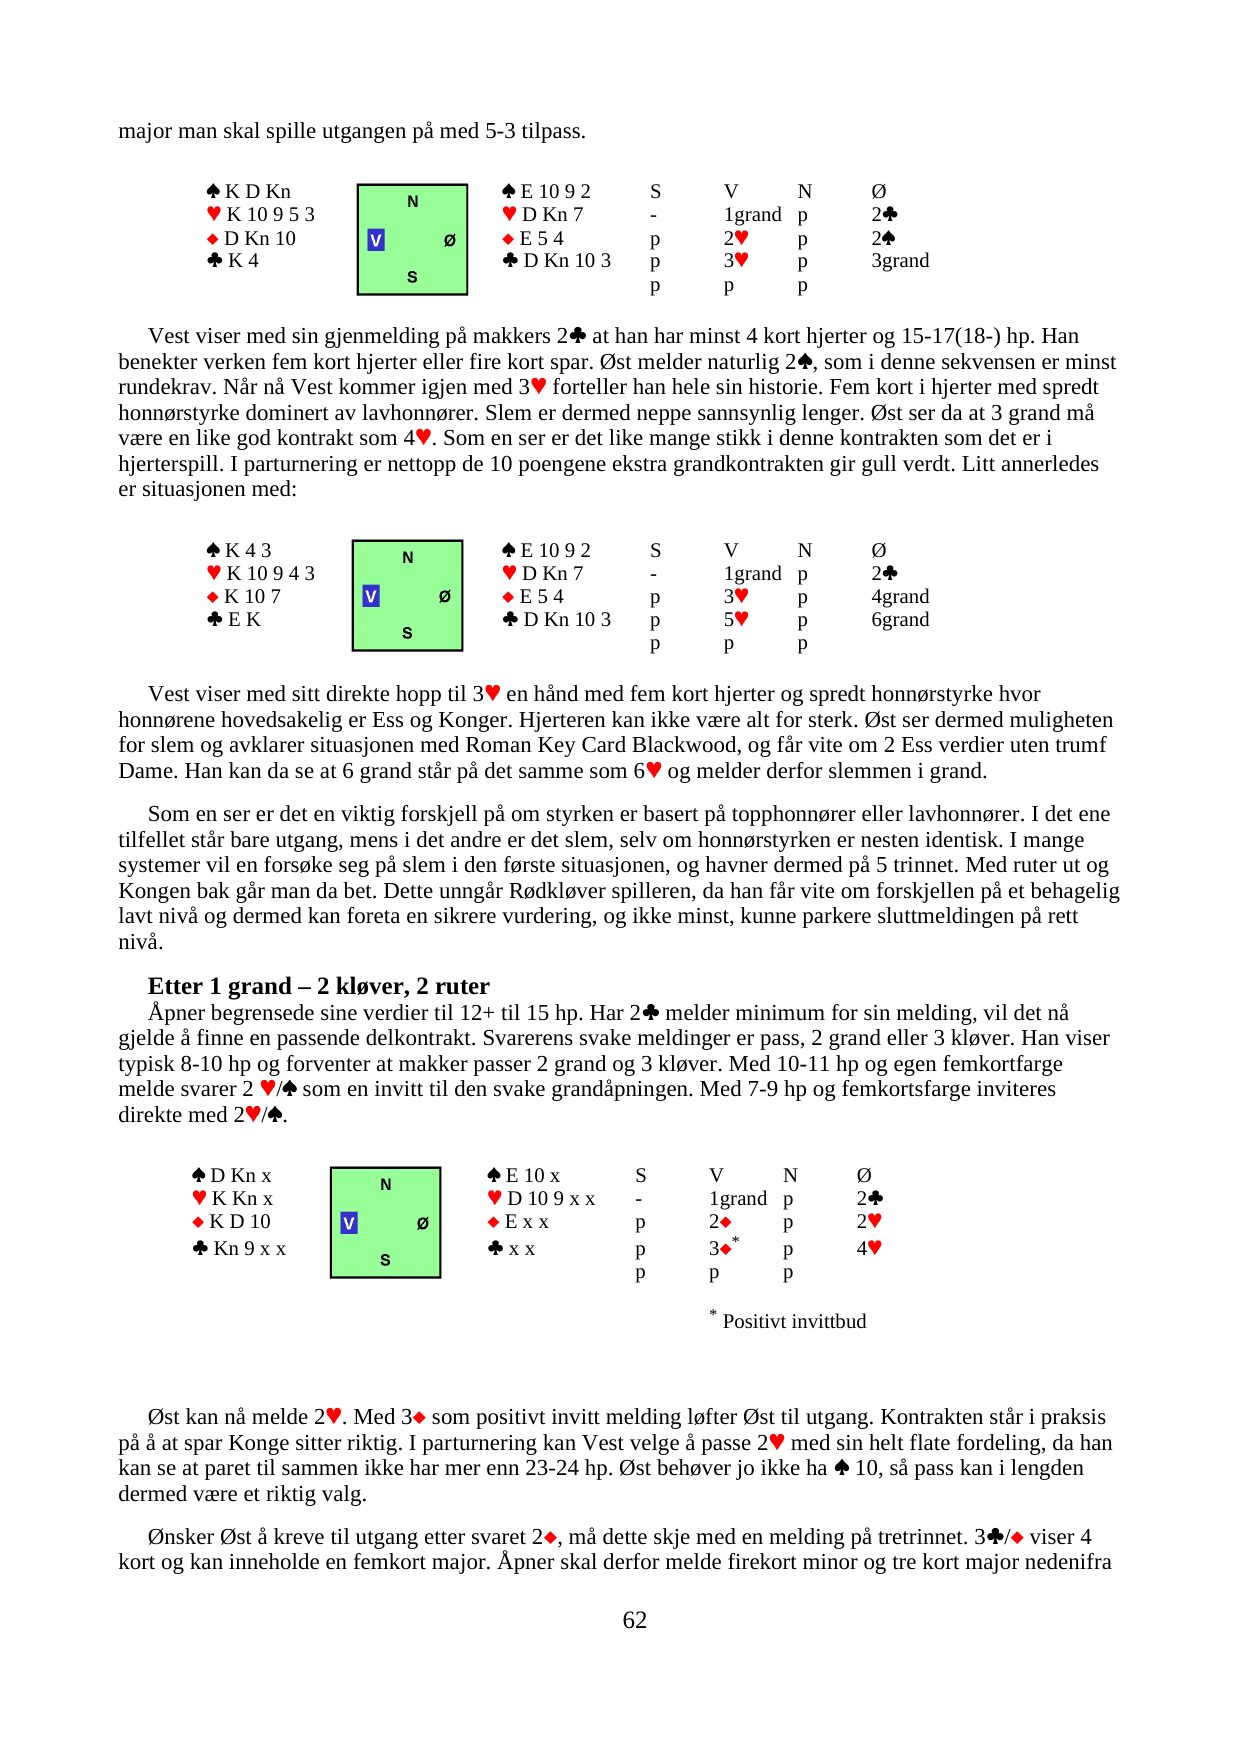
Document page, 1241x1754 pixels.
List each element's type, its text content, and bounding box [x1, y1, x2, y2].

text major man skal spille utgangen på med 5-3 tilpass. [118, 118, 1122, 144]
text Ønsker Øst å kreve til utgang etter svaret 2¨, må dette skje med en melding på tretrinnet. 3§/¨ viser 4 kort og kan inneholde en femkort major. Åpner skal derfor melde firekort minor og tre kort major nedenifra [118, 1524, 1122, 1575]
subtitle Etter 1 grand – 2 kløver, 2 ruter [148, 972, 1122, 999]
text ª D Kn x ª E 10 x S V N Ø © K Kn x © D 10 9 x x - 1grand p 2§ ¨ K D 10 ¨ E x x p 2¨ p 2© § Kn 9 x x § x x p 3¨* p 4© p p p [118, 1145, 1122, 1306]
picture [356, 183, 469, 296]
text Som en ser er det en viktig forskjell på om styrken er basert på topphonnører eller lavhonnører. I det ene tilfellet står bare utgang, mens i det andre er det slem, selv om honnørstyrken er nesten identisk. I mange systemer vil en forsøke seg på slem i den første situasjonen, og havner dermed på 5 trinnet. Med ruter ut og Kongen bak går man da bet. Dette unngår Rødkløver spilleren, da han får vite om forskjellen på et behagelig lavt nivå og dermed kan foreta en sikrere vurdering, og ikke minst, kunne parkere sluttmeldingen på rett nivå. [118, 801, 1122, 954]
text Øst kan nå melde 2©. Med 3¨ som positivt invitt melding løfter Øst til utgang. Kontrakten står i praksis på å at spar Konge sitter riktig. I par­turnering kan Vest velge å passe 2© med sin helt flate fordeling, da han kan se at paret til sammen ikke har mer enn 23-24 hp. Øst behøver jo ikke ha ª 10, så pass kan i lengden dermed være et riktig valg. [118, 1404, 1122, 1506]
text Åpner begrensede sine verdier til 12+ til 15 hp. Har 2§ melder minimum for sin melding, vil det nå gjelde å finne en passende delkontrakt. Svarerens svake meldinger er pass, 2 grand eller 3 kløver. Han viser typisk 8-10 hp og forventer at makker passer 2 grand og 3 kløver. Med 10-11 hp og egen femkortfarge melde svarer 2 ©/ª som en invitt til den svake grandåpningen. Med 7-9 hp og femkortsfarge inviteres direkte med 2©/ª. [118, 999, 1122, 1127]
picture [329, 1166, 442, 1279]
text ª K D Kn ª E 10 9 2 S V N Ø © K 10 9 5 3 © D Kn 7 - 1grand p 2§ ¨ D Kn 10 ¨ E 5 4 p 2© p 2ª § K 4 § D Kn 10 3 p 3© p 3grand p p p [118, 161, 1122, 295]
text Vest viser med sin gjenmelding på makkers 2§ at han har minst 4 kort hjerter og 15-17(18-) hp. Han benekter verken fem kort hjerter eller fire kort spar. Øst melder naturlig 2ª, som i denne sekvensen er minst rundekrav. Når nå Vest kommer igjen med 3© forteller han hele sin historie. Fem kort i hjerter med spredt honnørstyrke dominert av lavhonnører. Slem er dermed neppe sannsynlig lenger. Øst ser da at 3 grand må være en like god kontrakt som 4©. Som en ser er det like mange stikk i denne kontrakten som det er i hjerter­spill. I parturnering er nettopp de 10 poengene ekstra grandkontrakten gir gull verdt. Litt annerledes er situasjonen med: [118, 323, 1122, 502]
text Vest viser med sitt direkte hopp til 3© en hånd med fem kort hjerter og spredt honnørstyrke hvor honnørene hovedsakelig er Ess og Konger. Hjerteren kan ikke være alt for sterk. Øst ser dermed muligheten for slem og avklarer situasjonen med Roman Key Card Blackwood, og får vite om 2 Ess verdier uten trumf Dame. Han kan da se at 6 grand står på det samme som 6© og melder derfor slemmen i grand. [118, 681, 1122, 783]
text ª K 4 3 ª E 10 9 2 S V N Ø © K 10 9 4 3 © D Kn 7 - 1grand p 2§ ¨ K 10 7 ¨ E 5 4 p 3© p 4grand § E K § D Kn 10 3 p 5© p 6grand p p p [118, 519, 1122, 653]
picture [351, 539, 464, 652]
text * Positivt invittbud [118, 1306, 1122, 1333]
